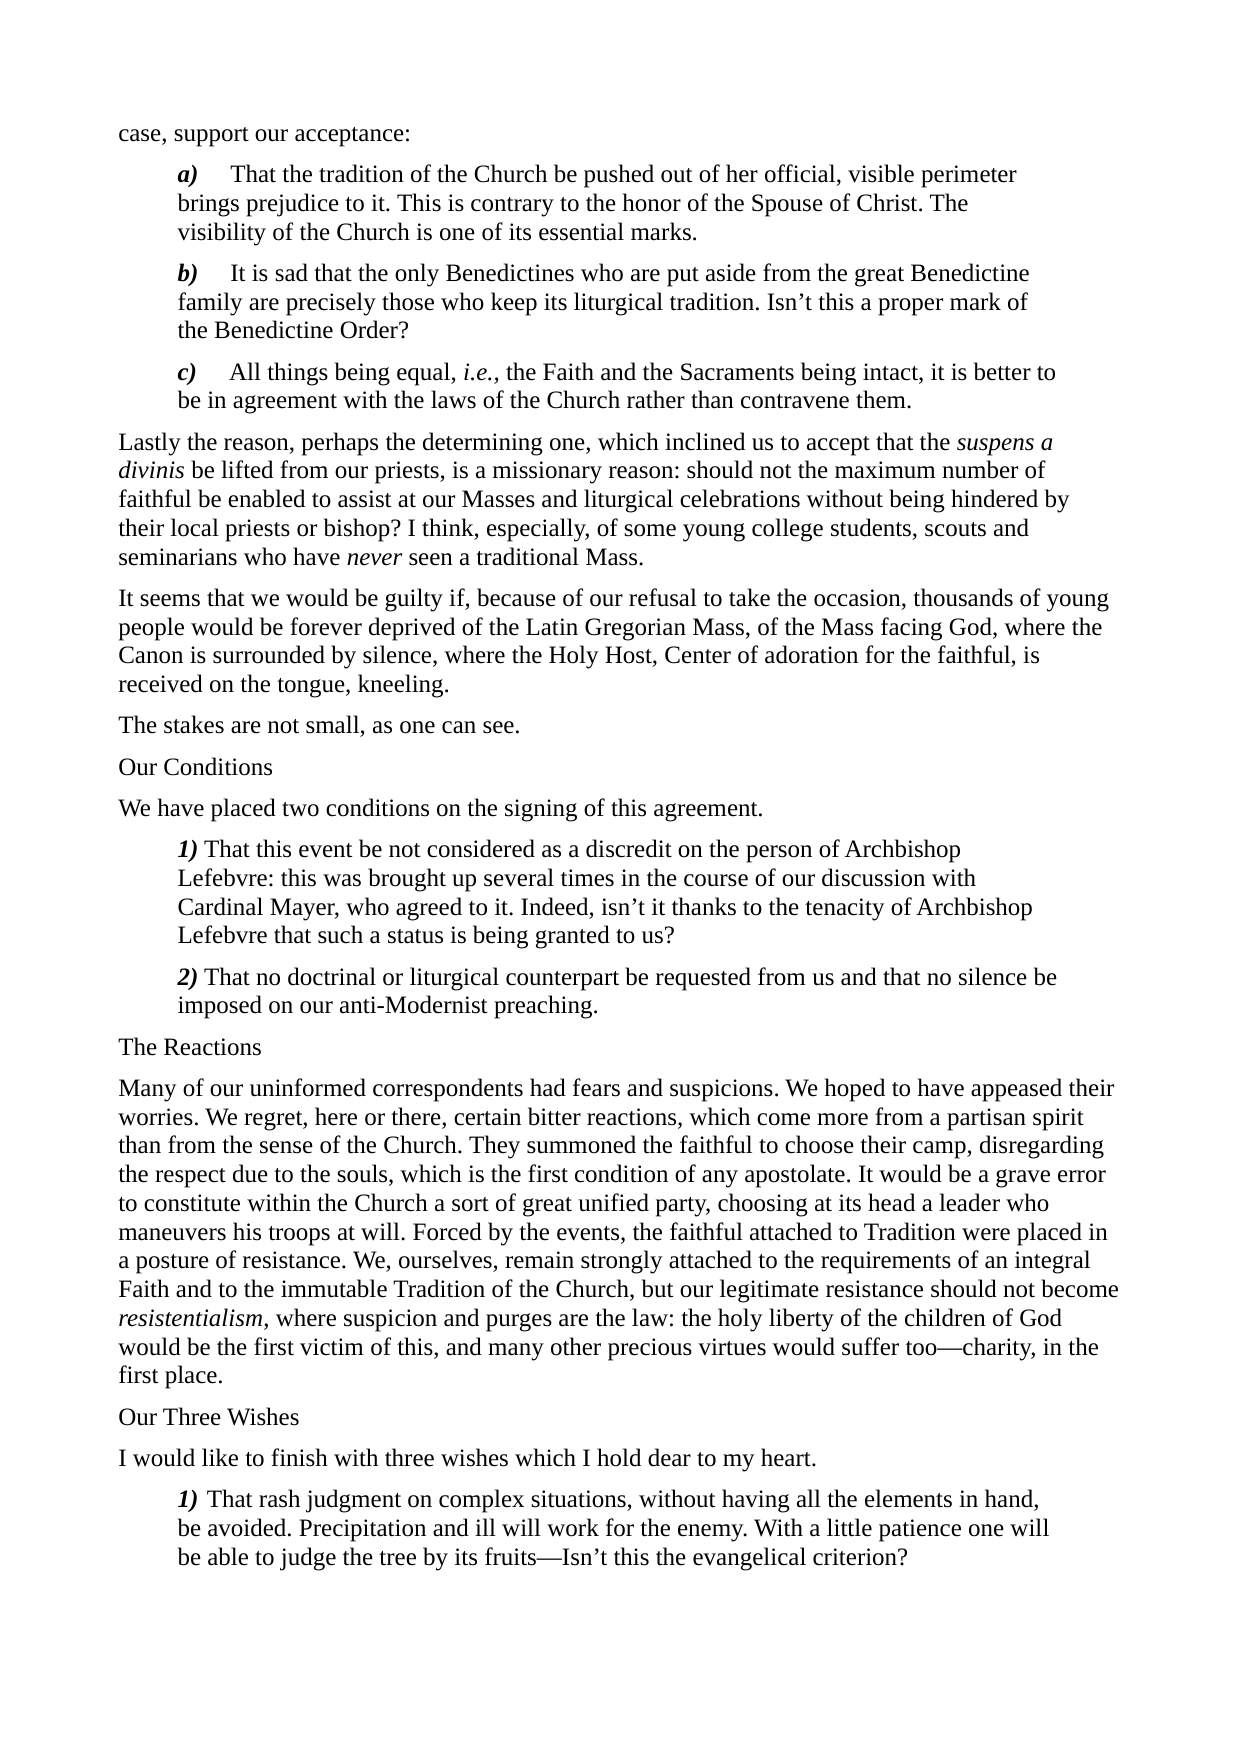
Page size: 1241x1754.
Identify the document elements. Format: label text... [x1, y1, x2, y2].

text Our Three Wishes [118, 1402, 1122, 1431]
text a) That the tradition of the Church be pushed out of her official, visible perimeter brings prejudice to it. This is contrary to the honor of the Spouse of Christ. The visibility of the Church is one of its essential marks. [177, 159, 1063, 246]
text The stakes are not small, as one can see. [118, 711, 1122, 739]
text We have placed two conditions on the signing of this agreement. [118, 793, 1122, 822]
text case, support our acceptance: [118, 118, 1122, 147]
text Lastly the reason, perhaps the determining one, which inclined us to accept that the suspens a divinis be lifted from our priests, is a missionary reason: should not the maximum number of faithful be enabled to assist at our Masses and liturgical celebrations without being hindered by their local priests or bishop? I think, especially, of some young college students, scouts and seminarians who have never seen a traditional Mass. [118, 427, 1122, 571]
text The Reactions [118, 1032, 1122, 1061]
text It seems that we would be guilty if, because of our refusal to take the occasion, thousands of young people would be forever deprived of the Latin Gregorian Mass, of the Mass facing God, where the Canon is surrounded by silence, where the Holy Host, Center of adoration for the faithful, is received on the tongue, kneeling. [118, 583, 1122, 698]
text 1) That this event be not considered as a discredit on the person of Archbishop Lefebvre: this was brought up several times in the course of our discussion with Cardinal Mayer, who agreed to it. Indeed, isn’t it thanks to the tenacity of Archbishop Lefebvre that such a status is being granted to us? [177, 834, 1063, 949]
text b) It is sad that the only Benedictines who are put aside from the great Benedictine family are precisely those who keep its liturgical tradition. Isn’t this a proper mark of the Benedictine Order? [177, 258, 1063, 344]
text c) All things being equal, i.e., the Faith and the Sacraments being intact, it is better to be in agreement with the laws of the Church rather than contravene them. [177, 357, 1063, 414]
text Our Conditions [118, 752, 1122, 781]
text 2) That no doctrinal or liturgical counterpart be requested from us and that no silence be imposed on our anti-Modernist preaching. [177, 962, 1063, 1019]
text 1) That rash judgment on complex situations, without having all the elements in hand, be avoided. Precipitation and ill will work for the enemy. With a little patience one will be able to judge the tree by its fruits—Isn’t this the evangelical criterion? [177, 1484, 1063, 1571]
text I would like to finish with three wishes which I hold dear to my heart. [118, 1443, 1122, 1472]
text Many of our uninformed correspondents had fears and suspicions. We hoped to have appeased their worries. We regret, here or there, certain bitter reactions, which come more from a partisan spirit than from the sense of the Church. They summoned the faithful to choose their camp, disregarding the respect due to the souls, which is the first condition of any apostolate. It would be a grave error to constitute within the Church a sort of great unified party, choosing at its head a leader who maneuvers his troops at will. Forced by the events, the faithful attached to Tradition were placed in a posture of resistance. We, ourselves, remain strongly attached to the requirements of an integral Faith and to the immutable Tradition of the Church, but our legitimate resistance should not become resistentialism, where suspicion and purges are the law: the holy liberty of the children of God would be the first victim of this, and many other precious virtues would suffer too—charity, in the first place. [118, 1073, 1122, 1389]
